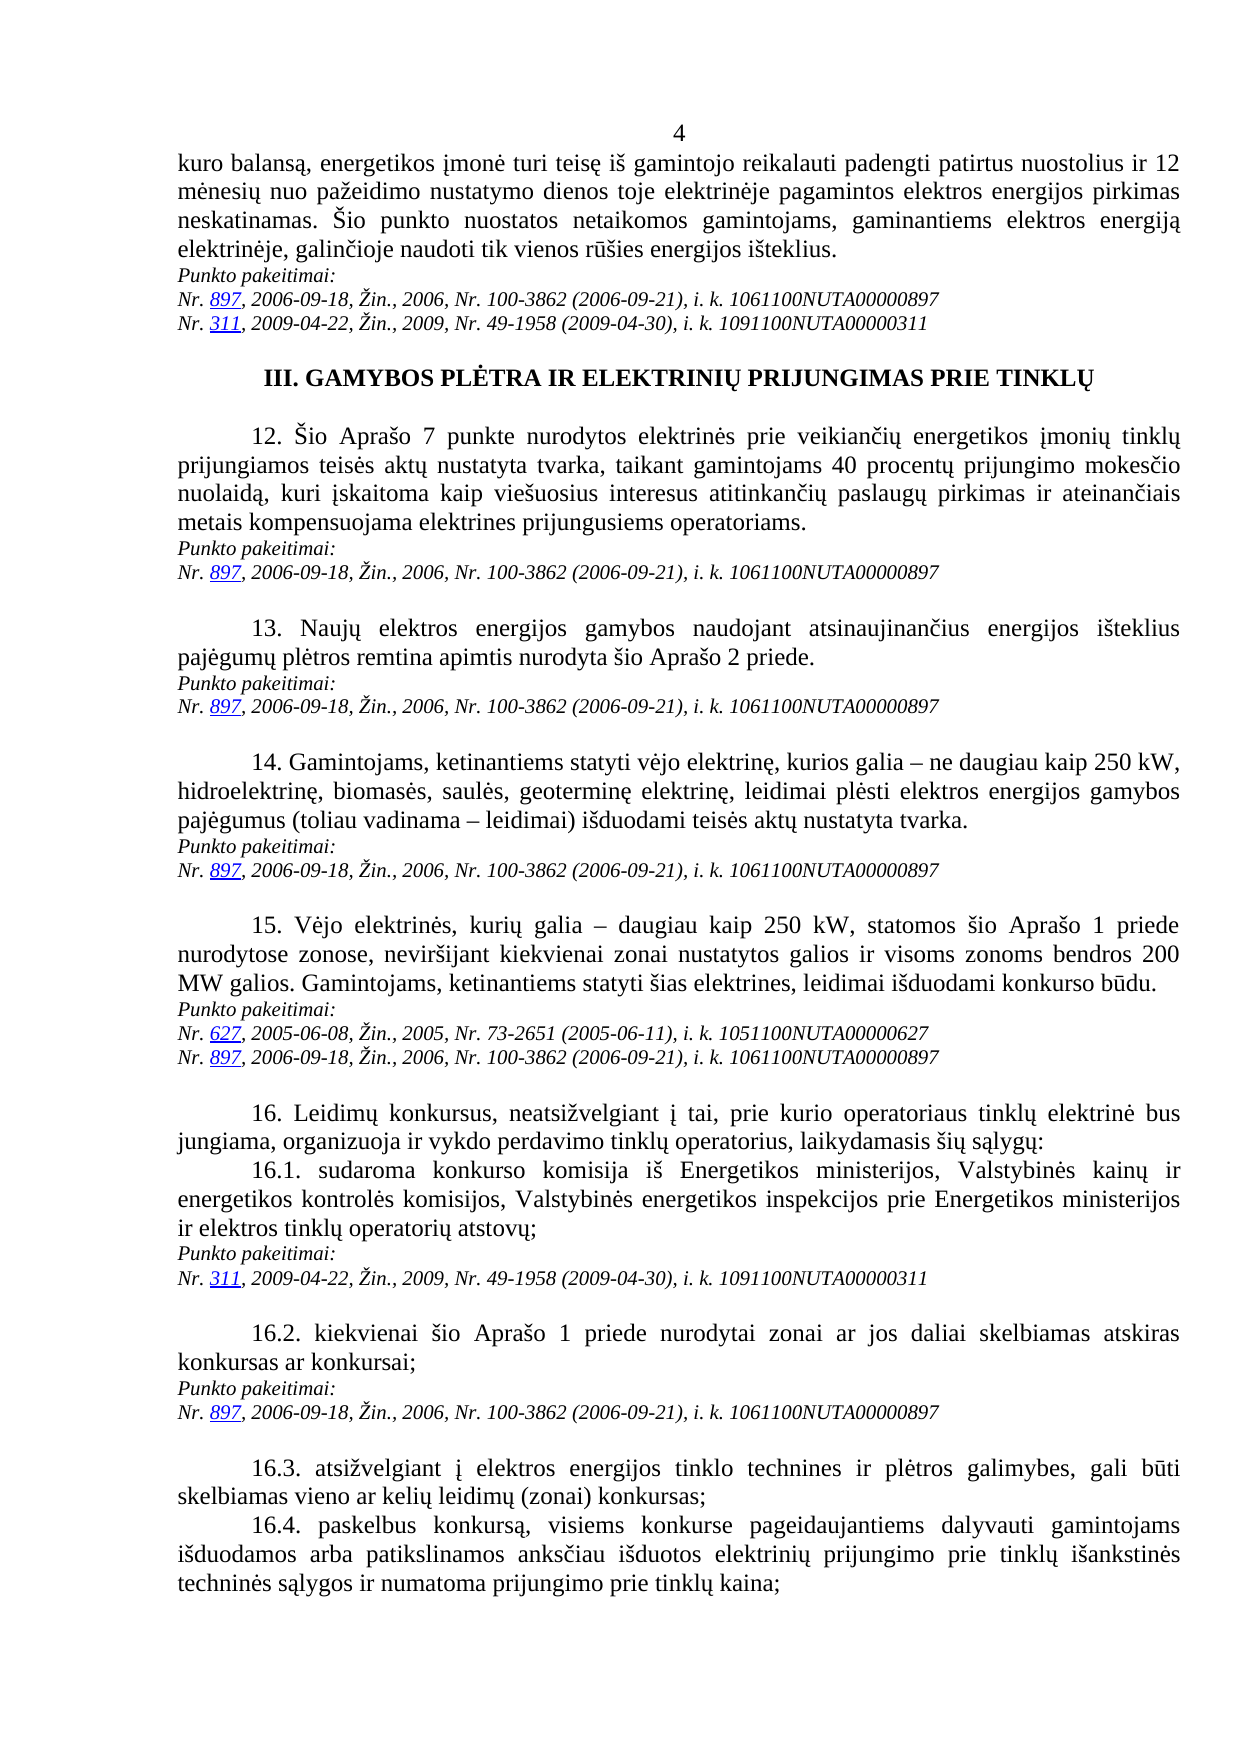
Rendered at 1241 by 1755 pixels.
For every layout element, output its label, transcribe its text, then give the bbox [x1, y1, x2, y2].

text Nr. 311, 2009-04-22, Žin., 2009, Nr. 49-1958 (2009-04-30), i. k. 1091100NUTA00000311 [177, 1265, 1181, 1289]
text Nr. 897, 2006-09-18, Žin., 2006, Nr. 100-3862 (2006-09-21), i. k. 1061100NUTA00000897 [177, 694, 1181, 718]
text 16.3. atsižvelgiant į elektros energijos tinklo technines ir plėtros galimybes, gali būti skelbiamas vieno ar kelių leidimų (zonai) konkursas; [177, 1453, 1181, 1510]
text Punkto pakeitimai: [177, 536, 1181, 560]
text 16.4. paskelbus konkursą, visiems konkurse pageidaujantiems dalyvauti gamintojams išduodamos arba patikslinamos anksčiau išduotos elektrinių prijungimo prie tinklų išankstinės techninės sąlygos ir numatoma prijungimo prie tinklų kaina; [177, 1510, 1181, 1596]
text Nr. 897, 2006-09-18, Žin., 2006, Nr. 100-3862 (2006-09-21), i. k. 1061100NUTA00000897 [177, 560, 1181, 584]
text 13. Naujų elektros energijos gamybos naudojant atsinaujinančius energijos išteklius pajėgumų plėtros remtina apimtis nurodyta šio Aprašo 2 priede. [177, 613, 1181, 670]
text 14. Gamintojams, ketinantiems statyti vėjo elektrinę, kurios galia – ne daugiau kaip 250 kW, hidroelektrinę, biomasės, saulės, geoterminę elektrinę, leidimai plėsti elektros energijos gamybos pajėgumus (toliau vadinama – leidimai) išduodami teisės aktų nustatyta tvarka. [177, 747, 1181, 833]
text Punkto pakeitimai: [177, 1241, 1181, 1265]
text Nr. 627, 2005-06-08, Žin., 2005, Nr. 73-2651 (2005-06-11), i. k. 1051100NUTA00000627 [177, 1021, 1181, 1045]
text III. GAMYBOS PLĖTRA IR ELEKTRINIŲ PRIJUNGIMAS PRIE TINKLŲ [177, 363, 1181, 392]
text Nr. 311, 2009-04-22, Žin., 2009, Nr. 49-1958 (2009-04-30), i. k. 1091100NUTA00000311 [177, 311, 1181, 335]
text Punkto pakeitimai: [177, 997, 1181, 1021]
text 15. Vėjo elektrinės, kurių galia – daugiau kaip 250 kW, statomos šio Aprašo 1 priede nurodytose zonose, neviršijant kiekvienai zonai nustatytos galios ir visoms zonoms bendros 200 MW galios. Gamintojams, ketinantiems statyti šias elektrines, leidimai išduodami konkurso būdu. [177, 910, 1181, 997]
text Punkto pakeitimai: [177, 670, 1181, 694]
text Punkto pakeitimai: [177, 833, 1181, 858]
text Nr. 897, 2006-09-18, Žin., 2006, Nr. 100-3862 (2006-09-21), i. k. 1061100NUTA00000897 [177, 1045, 1181, 1069]
text Nr. 897, 2006-09-18, Žin., 2006, Nr. 100-3862 (2006-09-21), i. k. 1061100NUTA00000897 [177, 858, 1181, 882]
text Nr. 897, 2006-09-18, Žin., 2006, Nr. 100-3862 (2006-09-21), i. k. 1061100NUTA00000897 [177, 287, 1181, 311]
text Punkto pakeitimai: [177, 1376, 1181, 1400]
text 12. Šio Aprašo 7 punkte nurodytos elektrinės prie veikiančių energetikos įmonių tinklų prijungiamos teisės aktų nustatyta tvarka, taikant gamintojams 40 procentų prijungimo mokesčio nuolaidą, kuri įskaitoma kaip viešuosius interesus atitinkančių paslaugų pirkimas ir ateinančiais metais kompensuojama elektrines prijungusiems operatoriams. [177, 421, 1181, 536]
text 16.1. sudaroma konkurso komisija iš Energetikos ministerijos, Valstybinės kainų ir energetikos kontrolės komisijos, Valstybinės energetikos inspekcijos prie Energetikos ministerijos ir elektros tinklų operatorių atstovų; [177, 1155, 1181, 1241]
text kuro balansą, energetikos įmonė turi teisę iš gamintojo reikalauti padengti patirtus nuostolius ir 12 mėnesių nuo pažeidimo nustatymo dienos toje elektrinėje pagamintos elektros energijos pirkimas neskatinamas. Šio punkto nuostatos netaikomos gamintojams, gaminantiems elektros energiją elektrinėje, galinčioje naudoti tik vienos rūšies energijos išteklius. [177, 148, 1181, 263]
text 16.2. kiekvienai šio Aprašo 1 priede nurodytai zonai ar jos daliai skelbiamas atskiras konkursas ar konkursai; [177, 1318, 1181, 1376]
text Nr. 897, 2006-09-18, Žin., 2006, Nr. 100-3862 (2006-09-21), i. k. 1061100NUTA00000897 [177, 1400, 1181, 1424]
text 16. Leidimų konkursus, neatsižvelgiant į tai, prie kurio operatoriaus tinklų elektrinė bus jungiama, organizuoja ir vykdo perdavimo tinklų operatorius, laikydamasis šių sąlygų: [177, 1098, 1181, 1155]
text Punkto pakeitimai: [177, 263, 1181, 287]
